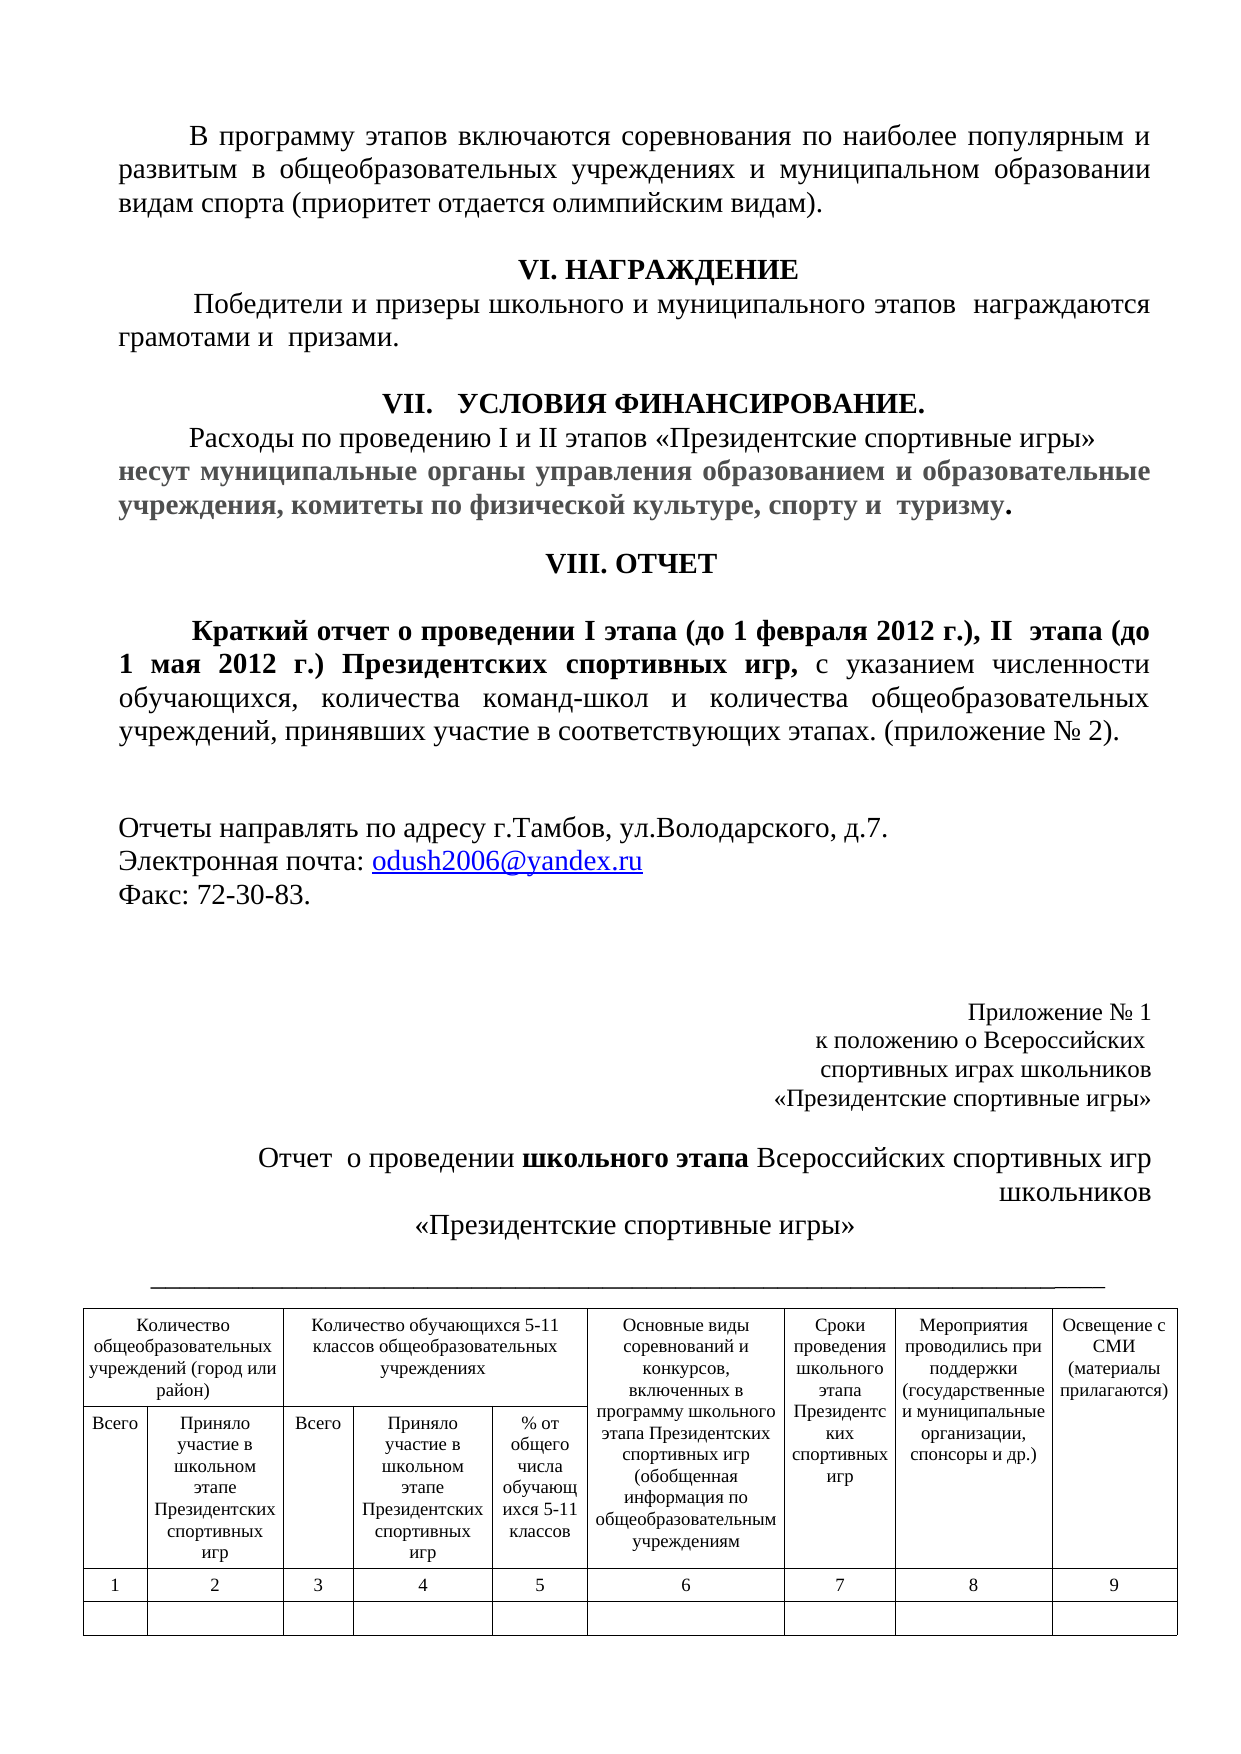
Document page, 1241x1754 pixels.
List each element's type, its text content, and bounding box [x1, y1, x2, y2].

text VIII. ОТЧЕТ [118, 546, 1152, 580]
subtitle Приложение № 1 [232, 997, 1152, 1025]
table_cell Всего [284, 1407, 353, 1568]
text к положению о Всероссийских [232, 1025, 1152, 1054]
table_cell [493, 1602, 587, 1634]
text Расходы по проведению I и II этапов «Президентские спортивные игры» [118, 420, 1152, 453]
table_cell Всего [84, 1407, 147, 1568]
text «Президентские спортивные игры» [118, 1207, 1152, 1241]
table_cell 3 [284, 1569, 353, 1601]
table_cell Приняло участие в школьном этапе Президентских спортивных игр [354, 1407, 492, 1568]
table_cell 4 [354, 1569, 492, 1601]
table_header [107, 939, 649, 997]
table_cell [354, 1602, 492, 1634]
table_cell Приняло участие в школьном этапе Президентских спортивных игр [148, 1407, 283, 1568]
table_cell [588, 1602, 784, 1634]
text Краткий отчет о проведении I этапа (до 1 февраля 2012 г.), II этапа (до 1 мая 2012 г.) Президентских спортивных игр, с указанием численности обучающихся, количества команд-школ и количества общеобразовательных учреждений, принявших участие в соответствующих этапах. (приложение № 2). [119, 613, 1150, 747]
table_header [650, 939, 1192, 997]
table_cell [148, 1602, 283, 1634]
text Электронная почта: odush2006@yandex.ru [118, 843, 1152, 877]
text «Президентские спортивные игры» [232, 1083, 1152, 1112]
table_cell 1 [84, 1569, 147, 1601]
list УСЛОВИЯ ФИНАНСИРОВАНИЕ. [156, 386, 1152, 420]
text Отчет о проведении школьного этапа Всероссийских спортивных игр школьников [118, 1140, 1152, 1207]
text __________________________________________________________________ [118, 1258, 1152, 1291]
text VI. НАГРАЖДЕНИЕ [118, 252, 1152, 286]
table_cell [1053, 1602, 1177, 1634]
table_header Основные виды соревнований и конкурсов, включенных в программу школьного этапа Президентских спортивных игр (обобщенная информация по общеобразовательным учреждениям [588, 1309, 784, 1568]
text спортивных играх школьников [232, 1054, 1152, 1083]
text Победители и призеры школьного и муниципального этапов награждаются грамотами и призами. [118, 286, 1152, 353]
table_cell [896, 1602, 1052, 1634]
table_header Освещение с СМИ (материалы прилагаются) [1053, 1309, 1177, 1568]
table_cell 6 [588, 1569, 784, 1601]
table_cell % от общего числа обучающихся 5-11 классов [493, 1407, 587, 1568]
table_header Количество обучающихся 5-11 классов общеобразовательных учреждениях [284, 1309, 587, 1406]
text В программу этапов включаются соревнования по наиболее популярным и развитым в общеобразовательных учреждениях и муниципальном образовании видам спорта (приоритет отдается олимпийским видам). [118, 118, 1152, 219]
table_cell 5 [493, 1569, 587, 1601]
table_header Количество общеобразовательных учреждений (город или район) [84, 1309, 283, 1406]
table_cell 7 [785, 1569, 895, 1601]
table_cell [785, 1602, 895, 1634]
table_cell [84, 1602, 147, 1634]
text Отчеты направлять по адресу г.Тамбов, ул.Володарского, д.7. [118, 810, 1152, 843]
table_header Сроки проведения школьного этапа Президентских спортивных игр [785, 1309, 895, 1568]
table_cell [284, 1602, 353, 1634]
text несут муниципальные органы управления образованием и образовательные учреждения, комитеты по физической культуре, спорту и туризму. [118, 453, 1152, 521]
table_cell 8 [896, 1569, 1052, 1601]
table_cell 9 [1053, 1569, 1177, 1601]
table_header Мероприятия проводились при поддержки (государственные и муниципальные организации, спонсоры и др.) [896, 1309, 1052, 1568]
text Факс: 72-30-83. [118, 877, 1152, 910]
table_cell 2 [148, 1569, 283, 1601]
